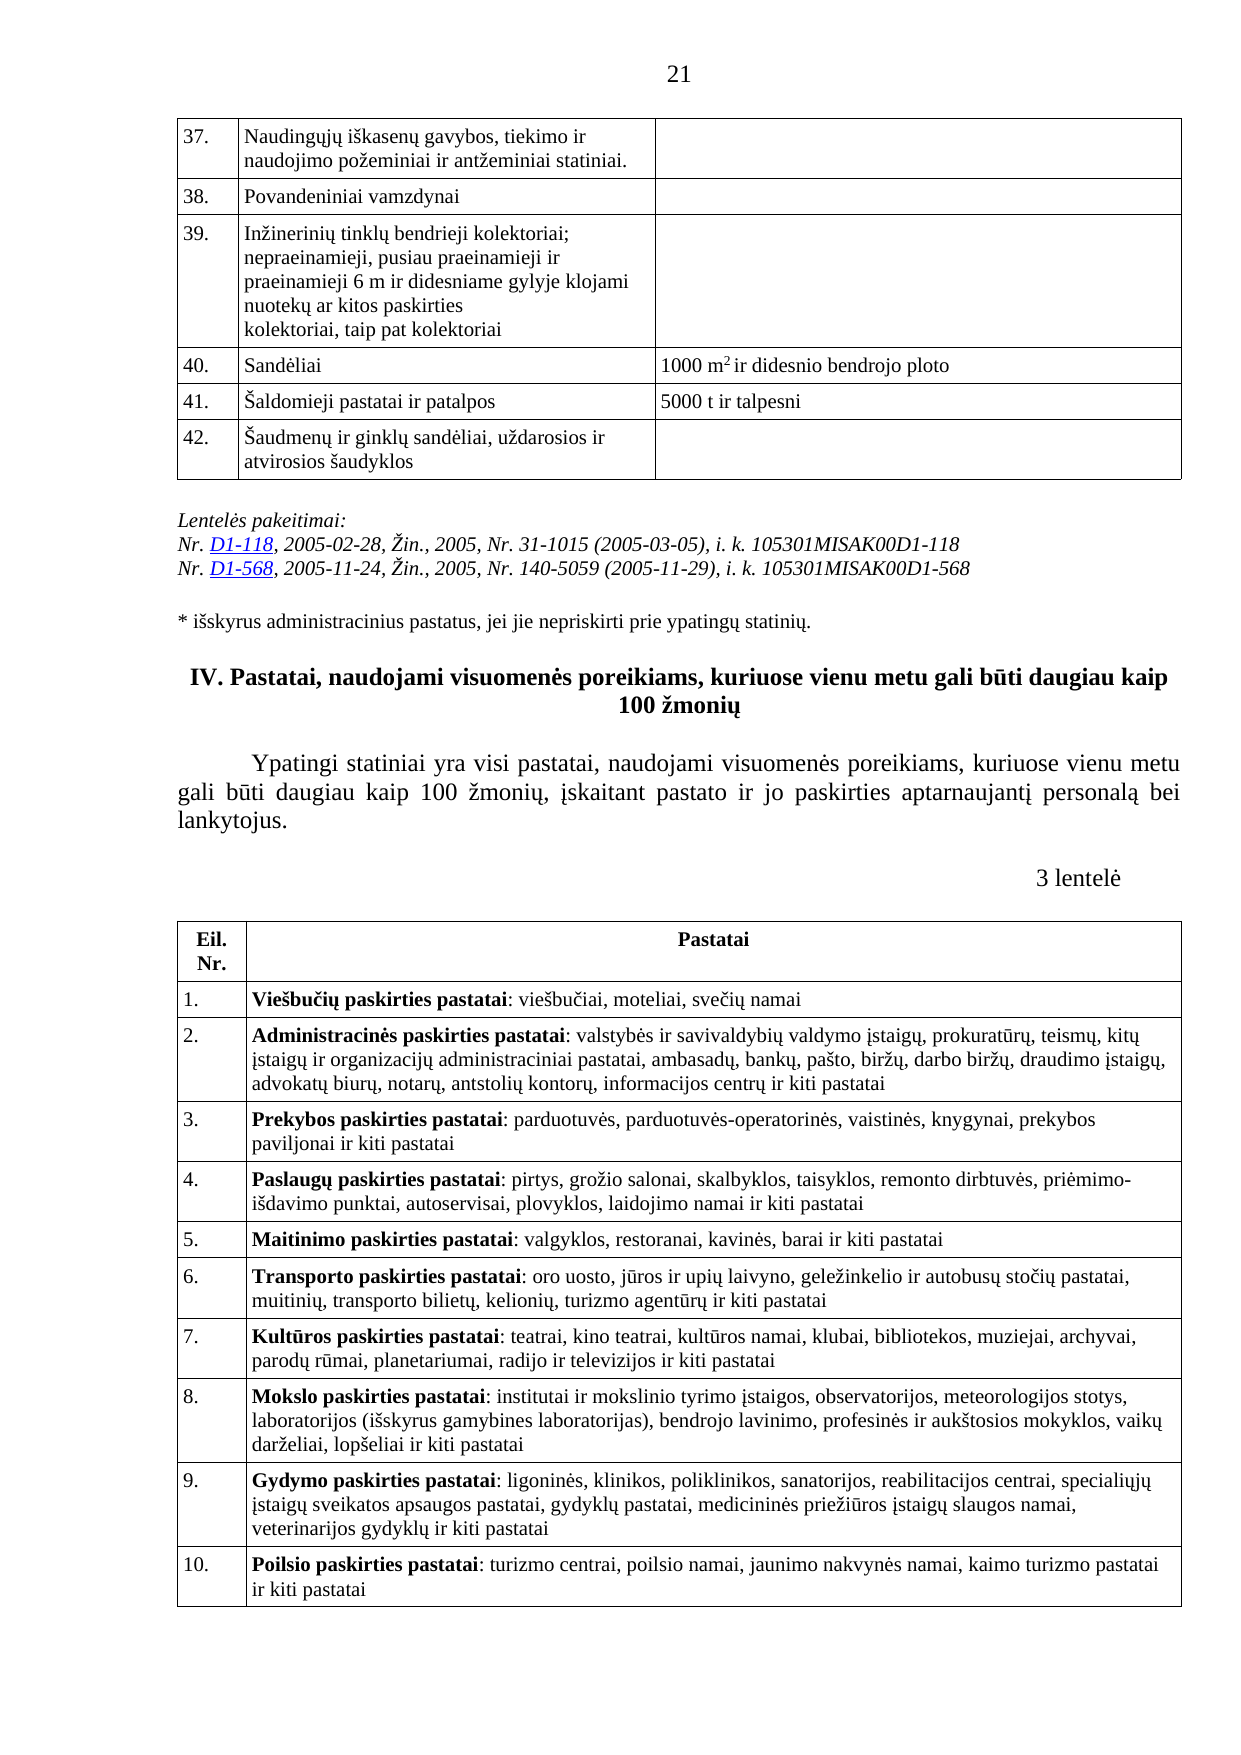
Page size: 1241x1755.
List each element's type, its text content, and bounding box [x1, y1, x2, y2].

table_cell Kultūros paskirties pastatai: teatrai, kino teatrai, kultūros namai, klubai, bibliotekos, muziejai, archyvai, parodų rūmai, planetariumai, radijo ir televizijos ir kiti pastatai [247, 1319, 1181, 1378]
table_cell 39. [178, 215, 238, 347]
table_header Eil. Nr. [178, 922, 246, 981]
text 3 lentelė [177, 863, 1181, 892]
text Lentelės pakeitimai: [177, 508, 1181, 532]
table_cell Mokslo paskirties pastatai: institutai ir mokslinio tyrimo įstaigos, observatorijos, meteorologijos stotys, laboratorijos (išskyrus gamybines laboratorijas), bendrojo lavinimo, profesinės ir aukštosios mokyklos, vaikų darželiai, lopšeliai ir kiti pastatai [247, 1379, 1181, 1462]
table_cell [656, 119, 1181, 178]
table_cell Inžinerinių tinklų bendrieji kolektoriai; nepraeinamieji, pusiau praeinamieji ir praeinamieji 6 m ir didesniame gylyje klojami nuotekų ar kitos paskirties kolektoriai, taip pat kolektoriai [239, 215, 655, 347]
text Ypatingi statiniai yra visi pastatai, naudojami visuomenės poreikiams, kuriuose vienu metu gali būti daugiau kaip 100 žmonių, įskaitant pastato ir jo paskirties aptarnaujantį personalą bei lankytojus. [177, 748, 1181, 834]
table_header Pastatai [247, 922, 1181, 981]
table_cell [656, 420, 1181, 479]
table_cell Poilsio paskirties pastatai: turizmo centrai, poilsio namai, jaunimo nakvynės namai, kaimo turizmo pastatai ir kiti pastatai [247, 1547, 1181, 1606]
table_cell [656, 215, 1181, 347]
table_cell Gydymo paskirties pastatai: ligoninės, klinikos, poliklinikos, sanatorijos, reabilitacijos centrai, specialiųjų įstaigų sveikatos apsaugos pastatai, gydyklų pastatai, medicininės priežiūros įstaigų slaugos namai, veterinarijos gydyklų ir kiti pastatai [247, 1463, 1181, 1546]
table_cell 7. [178, 1319, 246, 1378]
table_cell Paslaugų paskirties pastatai: pirtys, grožio salonai, skalbyklos, taisyklos, remonto dirbtuvės, priėmimo-išdavimo punktai, autoservisai, plovyklos, laidojimo namai ir kiti pastatai [247, 1162, 1181, 1221]
text * išskyrus administracinius pastatus, jei jie nepriskirti prie ypatingų statinių. [177, 609, 1181, 633]
table_cell 41. [178, 384, 238, 419]
text IV. Pastatai, naudojami visuomenės poreikiams, kuriuose vienu metu gali būti daugiau kaip 100 žmonių [177, 662, 1181, 719]
table_cell Maitinimo paskirties pastatai: valgyklos, restoranai, kavinės, barai ir kiti pastatai [247, 1222, 1181, 1257]
text Nr. D1-118, 2005-02-28, Žin., 2005, Nr. 31-1015 (2005-03-05), i. k. 105301MISAK00D1-118 [177, 532, 1181, 556]
table_cell 6. [178, 1258, 246, 1318]
table_cell 38. [178, 179, 238, 214]
table_cell 1000 m2 ir didesnio bendrojo ploto [656, 348, 1181, 383]
table_cell Naudingųjų iškasenų gavybos, tiekimo ir naudojimo požeminiai ir antžeminiai statiniai. [239, 119, 655, 178]
table_cell Prekybos paskirties pastatai: parduotuvės, parduotuvės-operatorinės, vaistinės, knygynai, prekybos paviljonai ir kiti pastatai [247, 1102, 1181, 1161]
table_cell 5. [178, 1222, 246, 1257]
table_cell 9. [178, 1463, 246, 1546]
table_cell Transporto paskirties pastatai: oro uosto, jūros ir upių laivyno, geležinkelio ir autobusų stočių pastatai, muitinių, transporto bilietų, kelionių, turizmo agentūrų ir kiti pastatai [247, 1258, 1181, 1318]
table_cell [656, 179, 1181, 214]
table_cell 40. [178, 348, 238, 383]
table_cell Administracinės paskirties pastatai: valstybės ir savivaldybių valdymo įstaigų, prokuratūrų, teismų, kitų įstaigų ir organizacijų administraciniai pastatai, ambasadų, bankų, pašto, biržų, darbo biržų, draudimo įstaigų, advokatų biurų, notarų, antstolių kontorų, informacijos centrų ir kiti pastatai [247, 1018, 1181, 1101]
table_cell Povandeniniai vamzdynai [239, 179, 655, 214]
table_cell 3. [178, 1102, 246, 1161]
table_cell Viešbučių paskirties pastatai: viešbučiai, moteliai, svečių namai [247, 982, 1181, 1017]
table_cell 1. [178, 982, 246, 1017]
table_cell 10. [178, 1547, 246, 1606]
table_cell 37. [178, 119, 238, 178]
table_cell 2. [178, 1018, 246, 1101]
table_cell Šaudmenų ir ginklų sandėliai, uždarosios ir atvirosios šaudyklos [239, 420, 655, 479]
table_cell Šaldomieji pastatai ir patalpos [239, 384, 655, 419]
table_cell 4. [178, 1162, 246, 1221]
table_cell 5000 t ir talpesni [656, 384, 1181, 419]
table_cell 42. [178, 420, 238, 479]
table_cell Sandėliai [239, 348, 655, 383]
text Nr. D1-568, 2005-11-24, Žin., 2005, Nr. 140-5059 (2005-11-29), i. k. 105301MISAK00D1-568 [177, 556, 1181, 580]
table_cell 8. [178, 1379, 246, 1462]
